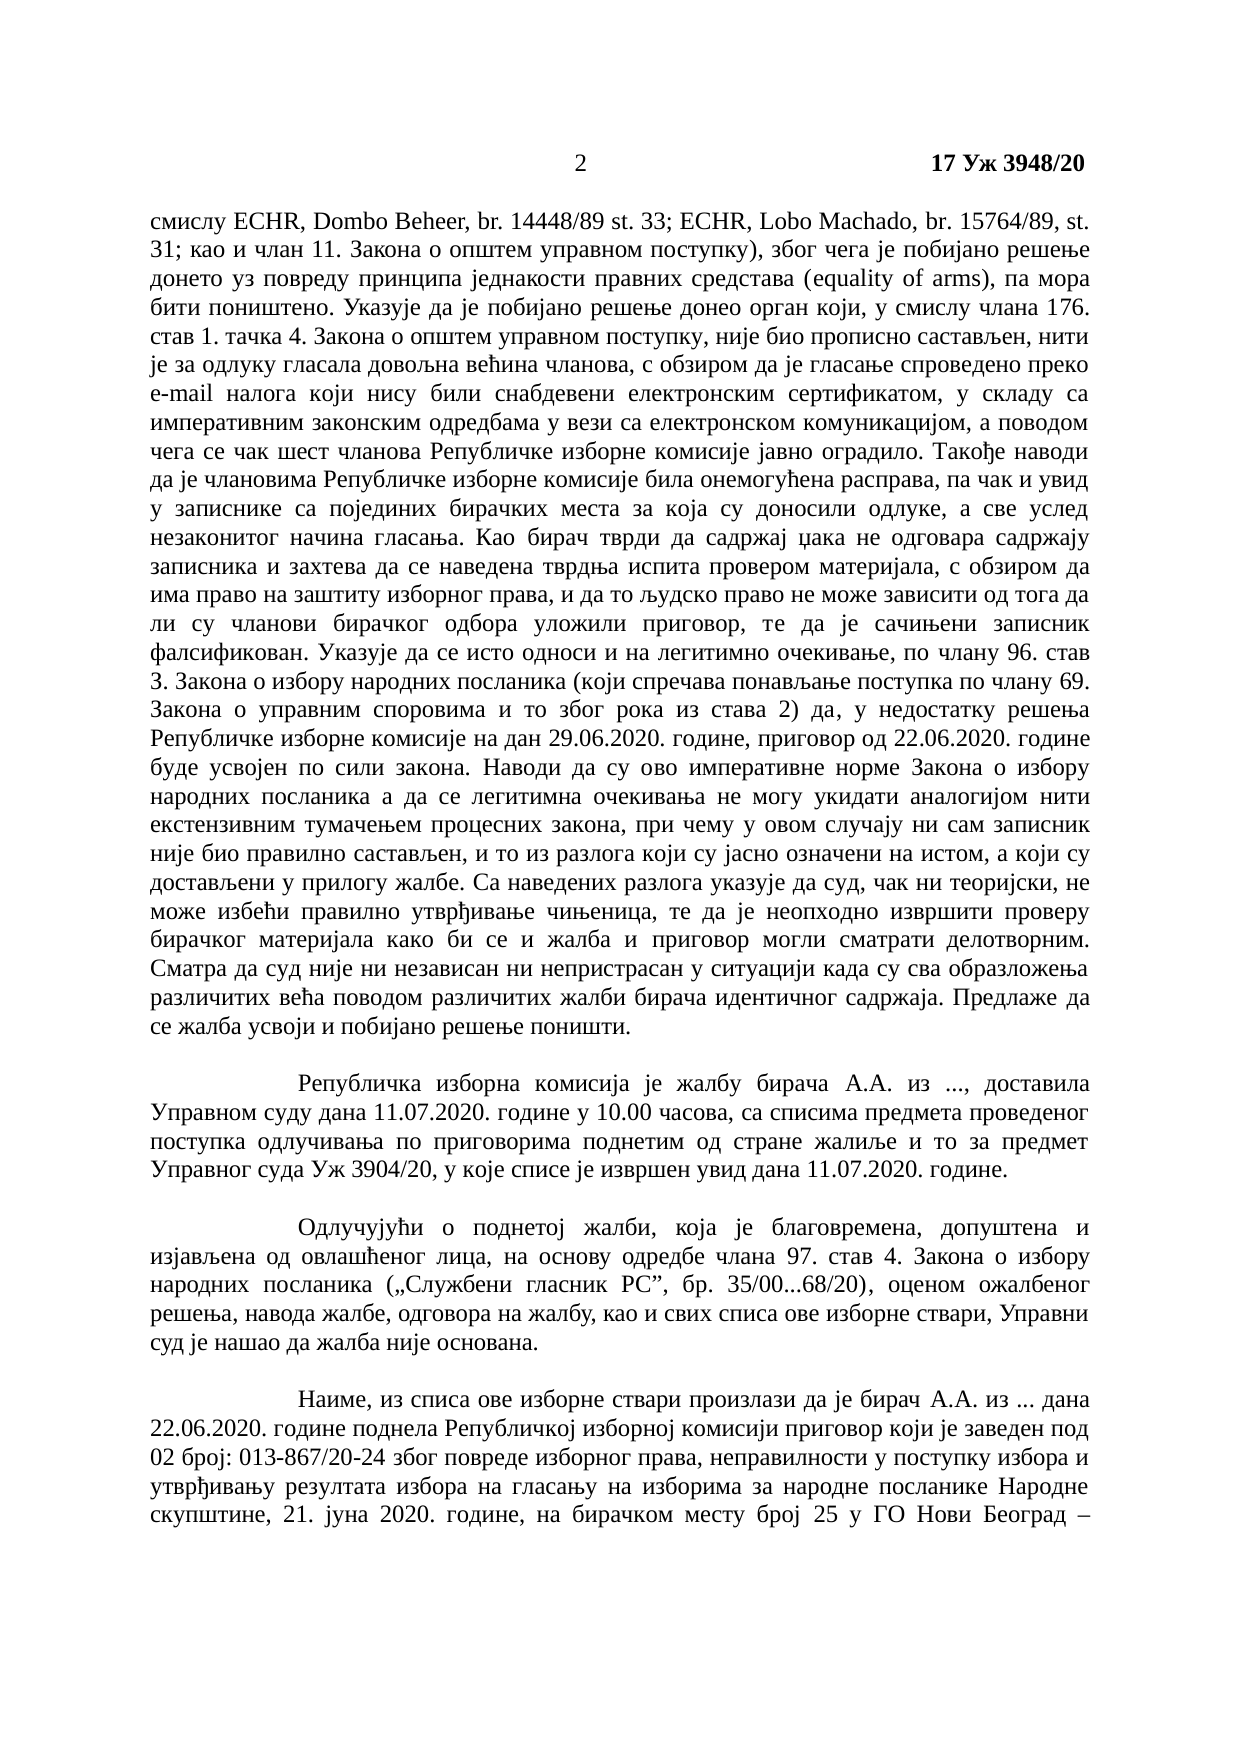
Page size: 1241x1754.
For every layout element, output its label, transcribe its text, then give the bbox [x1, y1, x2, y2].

text Републичка изборна комисија је жалбу бирача A.A. из ..., доставила Управном суду дана 11.07.2020. године у 10.00 часова, са списима предмета проведеног поступка одлучивања по приговорима поднетим од стране жалиље и то за предмет Управног суда Уж 3904/20, у које списе је извршен увид дана 11.07.2020. године. [150, 1068, 1090, 1183]
text Одлучујући о поднетој жалби, која је благовремена, допуштена и изјављена од овлашћеног лица, на основу одредбе члана 97. став 4. Закона о избору народних посланика („Службени гласник РС”, бр. 35/00...68/20), оценом ожалбеног решења, навода жалбе, одговора на жалбу, као и свих списа ове изборне ствари, Управни суд је нашао да жалба није основана. [150, 1212, 1090, 1356]
text смислу ECHR, Dombo Beheer, br. 14448/89 st. 33; ECHR, Lobo Machado, br. 15764/89, st. 31; као и члан 11. Закона о општем управном поступку), због чега је побијано решење донето уз повреду принципа једнакости правних средстава (equality of arms), па мора бити поништено. Указује да је побијано решење донео орган који, у смислу члана 176. став 1. тачка 4. Закона о општем управном поступку, није био прописно састављен, нити је за одлуку гласала довољна већина чланова, с обзиром да је гласање спроведено преко e-mail налога који нису били снабдевени електронским сертификатом, у складу са императивним законским одредбама у вези са електронском комуникацијом, а поводом чега се чак шест чланова Републичке изборне комисије јавно оградило. Такође наводи да је члановима Републичке изборне комисије била онемогућена расправа, па чак и увид у записнике са појединих бирачких места за која су доносили одлуке, а све услед незаконитог начина гласања. Као бирач тврди да садржај џака не одговара садржају записника и захтева да се наведена тврдња испита провером материјала, с обзиром да има право на заштиту изборног права, и да то људско право не може зависити од тога да ли су чланови бирачког одбора уложили приговор, те да је сачињени записник фалсификован. Указује да се исто односи и на легитимно очекивање, по члану 96. став З. Закона о избору народних посланика (који спречава понављање поступка по члану 69. Закона о управним споровима и то због рока из става 2) да, у недостатку решења Републичке изборне комисије на дан 29.06.2020. године, приговор од 22.06.2020. године буде усвојен по сили закона. Наводи да су ово императивне норме Закона о избору народних посланика а да се легитимна очекивања не могу укидати аналогијом нити екстензивним тумачењем процесних закона, при чему у овом случају ни сам записник није био правилно састављен, и то из разлога који су јасно означени на истом, а који су достављени у прилогу жалбе. Са наведених разлога указује да суд, чак ни теоријски, не може избећи правилно утврђивање чињеница, те да је неопходно извршити проверу бирачког материјала како би се и жалба и приговор могли сматрати делотворним. Сматра да суд није ни независан ни непристрасан у ситуацији када су сва образложења различитих већа поводом различитих жалби бирача идентичног садржаја. Предлаже да се жалба усвоји и побијано решење поништи. [150, 206, 1090, 1039]
text Наиме, из списа ове изборне ствари произлази да је бирач A.A. из ... дана 22.06.2020. године поднела Републичкој изборној комисији приговор који је заведен под 02 број: 013-867/20-24 због повреде изборног права, неправилности у поступку избора и утврђивању резултата избора на гласању на изборима за народне посланике Народне скупштине, 21. јуна 2020. године, на бирачком месту број 25 у ГО Нови Београд – [150, 1384, 1090, 1528]
